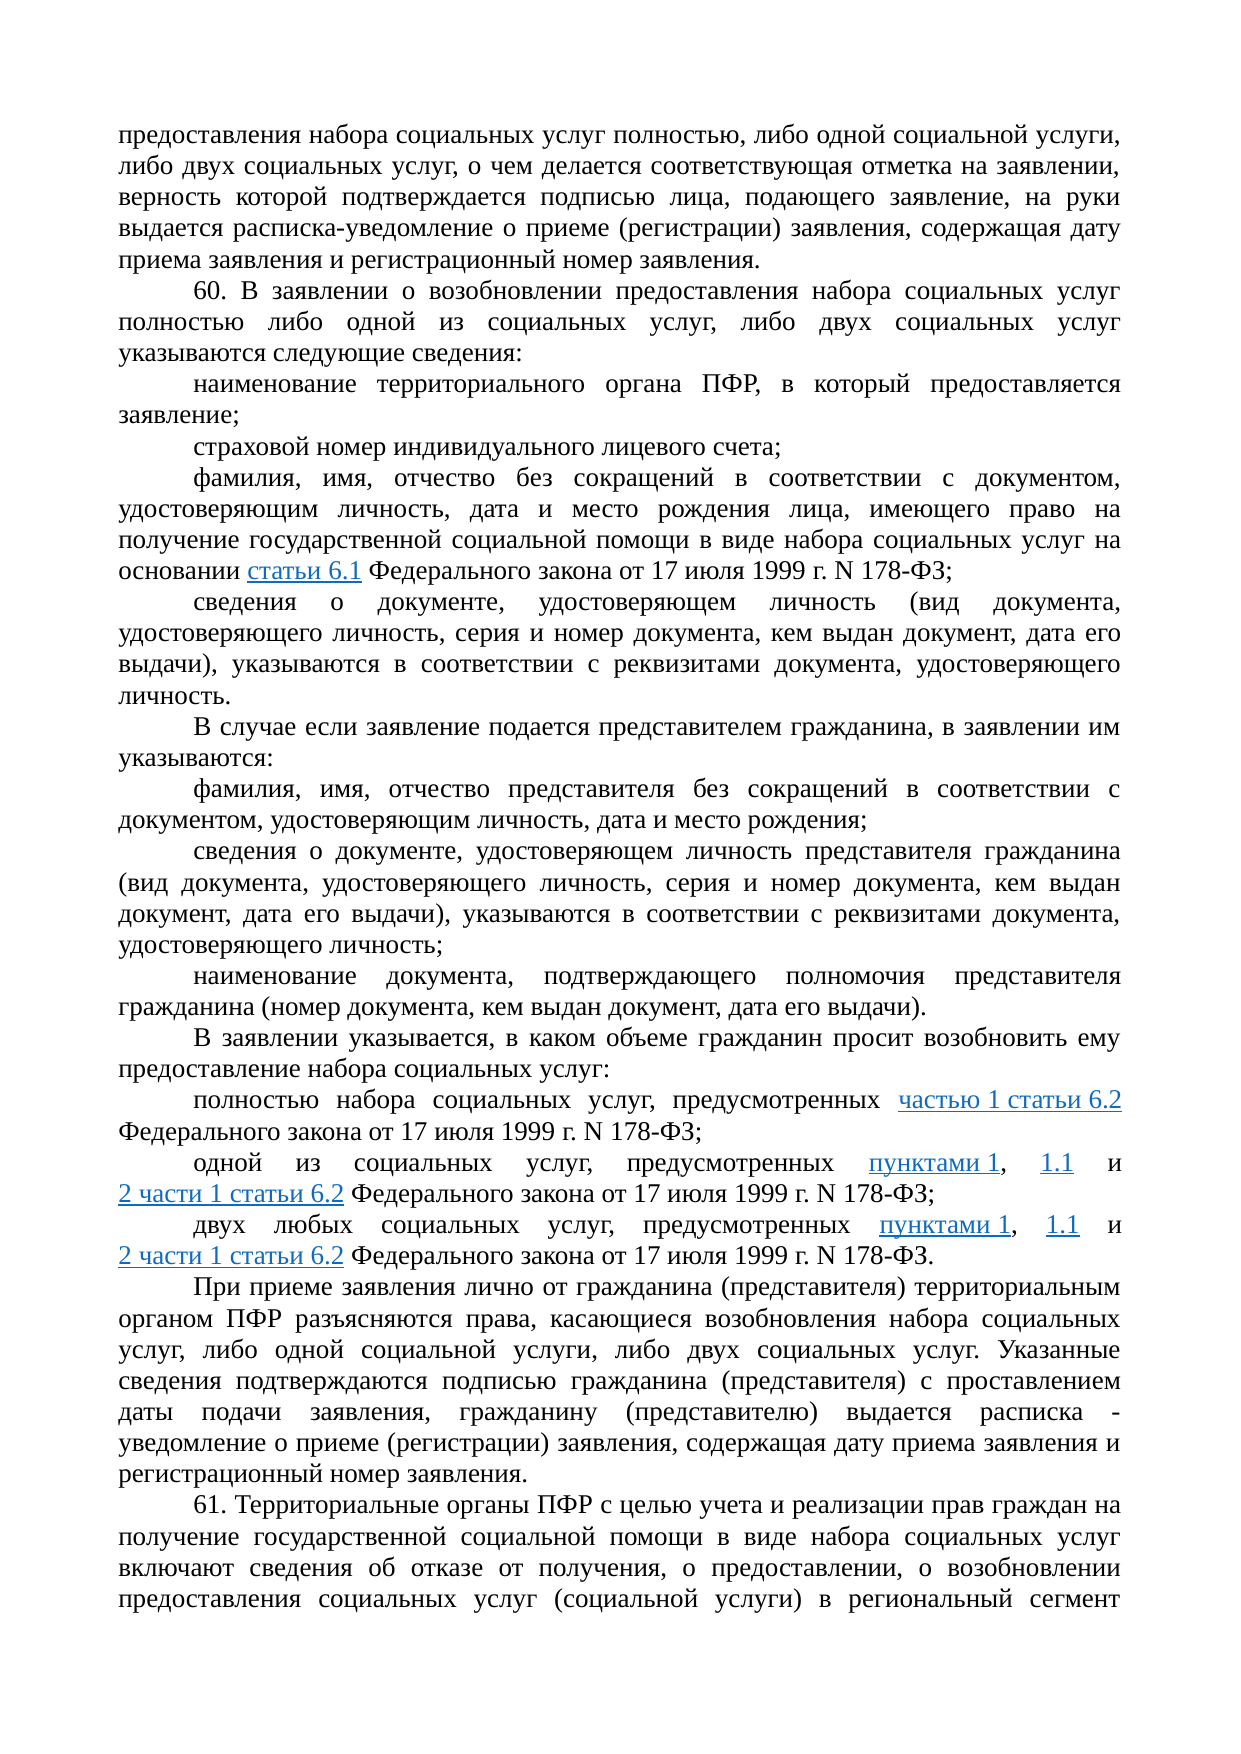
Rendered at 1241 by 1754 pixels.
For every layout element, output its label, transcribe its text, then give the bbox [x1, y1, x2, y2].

text страховой номер индивидуального лицевого счета; [118, 429, 1122, 461]
text одной из социальных услуг, предусмотренных пунктами 1, 1.1 и 2 части 1 статьи 6.2 Федерального закона от 17 июля 1999 г. N 178-ФЗ; [118, 1146, 1122, 1208]
text двух любых социальных услуг, предусмотренных пунктами 1, 1.1 и 2 части 1 статьи 6.2 Федерального закона от 17 июля 1999 г. N 178-ФЗ. [118, 1208, 1122, 1271]
text наименование документа, подтверждающего полномочия представителя гражданина (номер документа, кем выдан документ, дата его выдачи). [118, 959, 1122, 1021]
text 61. Территориальные органы ПФР с целью учета и реализации прав граждан на получение государственной социальной помощи в виде набора социальных услуг включают сведения об отказе от получения, о предоставлении, о возобновлении предоставления социальных услуг (социальной услуги) в региональный сегмент [118, 1488, 1122, 1613]
text фамилия, имя, отчество без сокращений в соответствии с документом, удостоверяющим личность, дата и место рождения лица, имеющего право на получение государственной социальной помощи в виде набора социальных услуг на основании статьи 6.1 Федерального закона от 17 июля 1999 г. N 178-ФЗ; [118, 461, 1122, 585]
text фамилия, имя, отчество представителя без сокращений в соответствии с документом, удостоверяющим личность, дата и место рождения; [118, 772, 1122, 834]
text предоставления набора социальных услуг полностью, либо одной социальной услуги, либо двух социальных услуг, о чем делается соответствующая отметка на заявлении, верность которой подтверждается подписью лица, подающего заявление, на руки выдается расписка-уведомление о приеме (регистрации) заявления, содержащая дату приема заявления и регистрационный номер заявления. [118, 118, 1122, 274]
text наименование территориального органа ПФР, в который предоставляется заявление; [118, 367, 1122, 429]
text сведения о документе, удостоверяющем личность (вид документа, удостоверяющего личность, серия и номер документа, кем выдан документ, дата его выдачи), указываются в соответствии с реквизитами документа, удостоверяющего личность. [118, 585, 1122, 710]
text В случае если заявление подается представителем гражданина, в заявлении им указываются: [118, 710, 1122, 772]
text полностью набора социальных услуг, предусмотренных частью 1 статьи 6.2 Федерального закона от 17 июля 1999 г. N 178-ФЗ; [118, 1084, 1122, 1146]
text В заявлении указывается, в каком объеме гражданин просит возобновить ему предоставление набора социальных услуг: [118, 1021, 1122, 1084]
text При приеме заявления лично от гражданина (представителя) территориальным органом ПФР разъясняются права, касающиеся возобновления набора социальных услуг, либо одной социальной услуги, либо двух социальных услуг. Указанные сведения подтверждаются подписью гражданина (представителя) с проставлением даты подачи заявления, гражданину (представителю) выдается расписка - уведомление о приеме (регистрации) заявления, содержащая дату приема заявления и регистрационный номер заявления. [118, 1271, 1122, 1488]
text 60. В заявлении о возобновлении предоставления набора социальных услуг полностью либо одной из социальных услуг, либо двух социальных услуг указываются следующие сведения: [118, 274, 1122, 367]
text сведения о документе, удостоверяющем личность представителя гражданина (вид документа, удостоверяющего личность, серия и номер документа, кем выдан документ, дата его выдачи), указываются в соответствии с реквизитами документа, удостоверяющего личность; [118, 834, 1122, 959]
